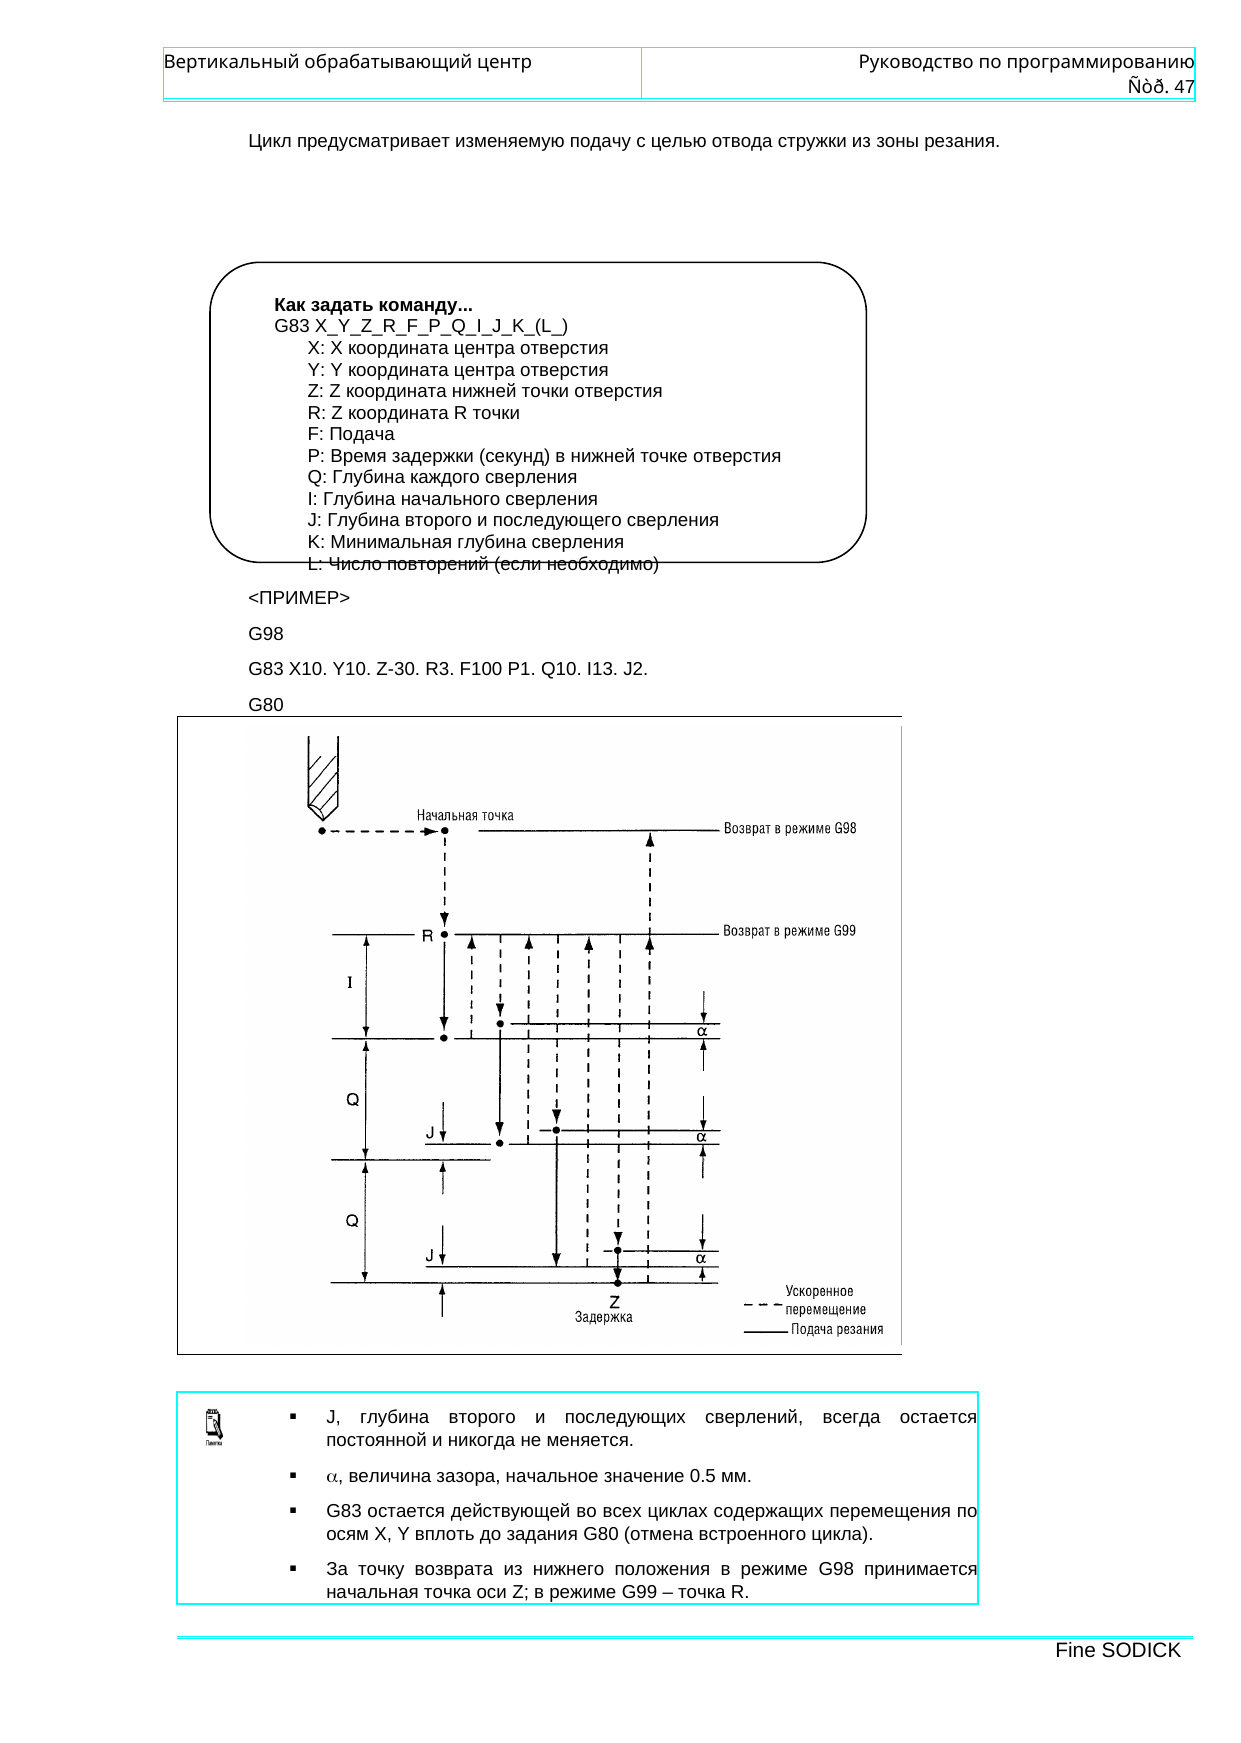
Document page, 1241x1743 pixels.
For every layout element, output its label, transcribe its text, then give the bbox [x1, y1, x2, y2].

text Цикл предусматривает изменяемую подачу с целью отвода стружки из зоны резания. [218, 129, 1181, 152]
text G98 [218, 622, 1181, 645]
picture [205, 1408, 223, 1447]
text G80 [218, 693, 1181, 716]
picture [246, 725, 902, 1346]
table_header J, глубина второго и последующих сверлений, всегда остается постоянной и никогда не меняется. , величина зазора, начальное значение 0.5 мм. G83 остается действующей во всех циклах содержащих перемещения по осям X, Y вплоть до задания G80 (отмена встроенного цикла). За точку возврата из нижнего положения в режиме G98 принимается начальная точка оси Z; в режиме G99 – точка R. [251, 1393, 977, 1603]
text <ПРИМЕР> [218, 586, 1181, 609]
table_header [178, 717, 902, 1354]
table_header [178, 1393, 251, 1603]
text G83 X10. Y10. Z-30. R3. F100 P1. Q10. I13. J2. [218, 657, 1181, 680]
table_header Как задать команду... G83 X_Y_Z_R_F_P_Q_I_J_K_(L_) X: X координата центра отверстия Y: Y координата центра отверстия Z: Z координата нижней точки отверстия R: Z координата R точки F: Подача Р: Время задержки (секунд) в нижней точке отверстия Q: Глубина каждого сверления I: Глубина начального сверления J: Глубина второго и последующего сверления K: Минимальная глубина сверления L: Число повторений (если необходимо) [655, 294, 871, 574]
